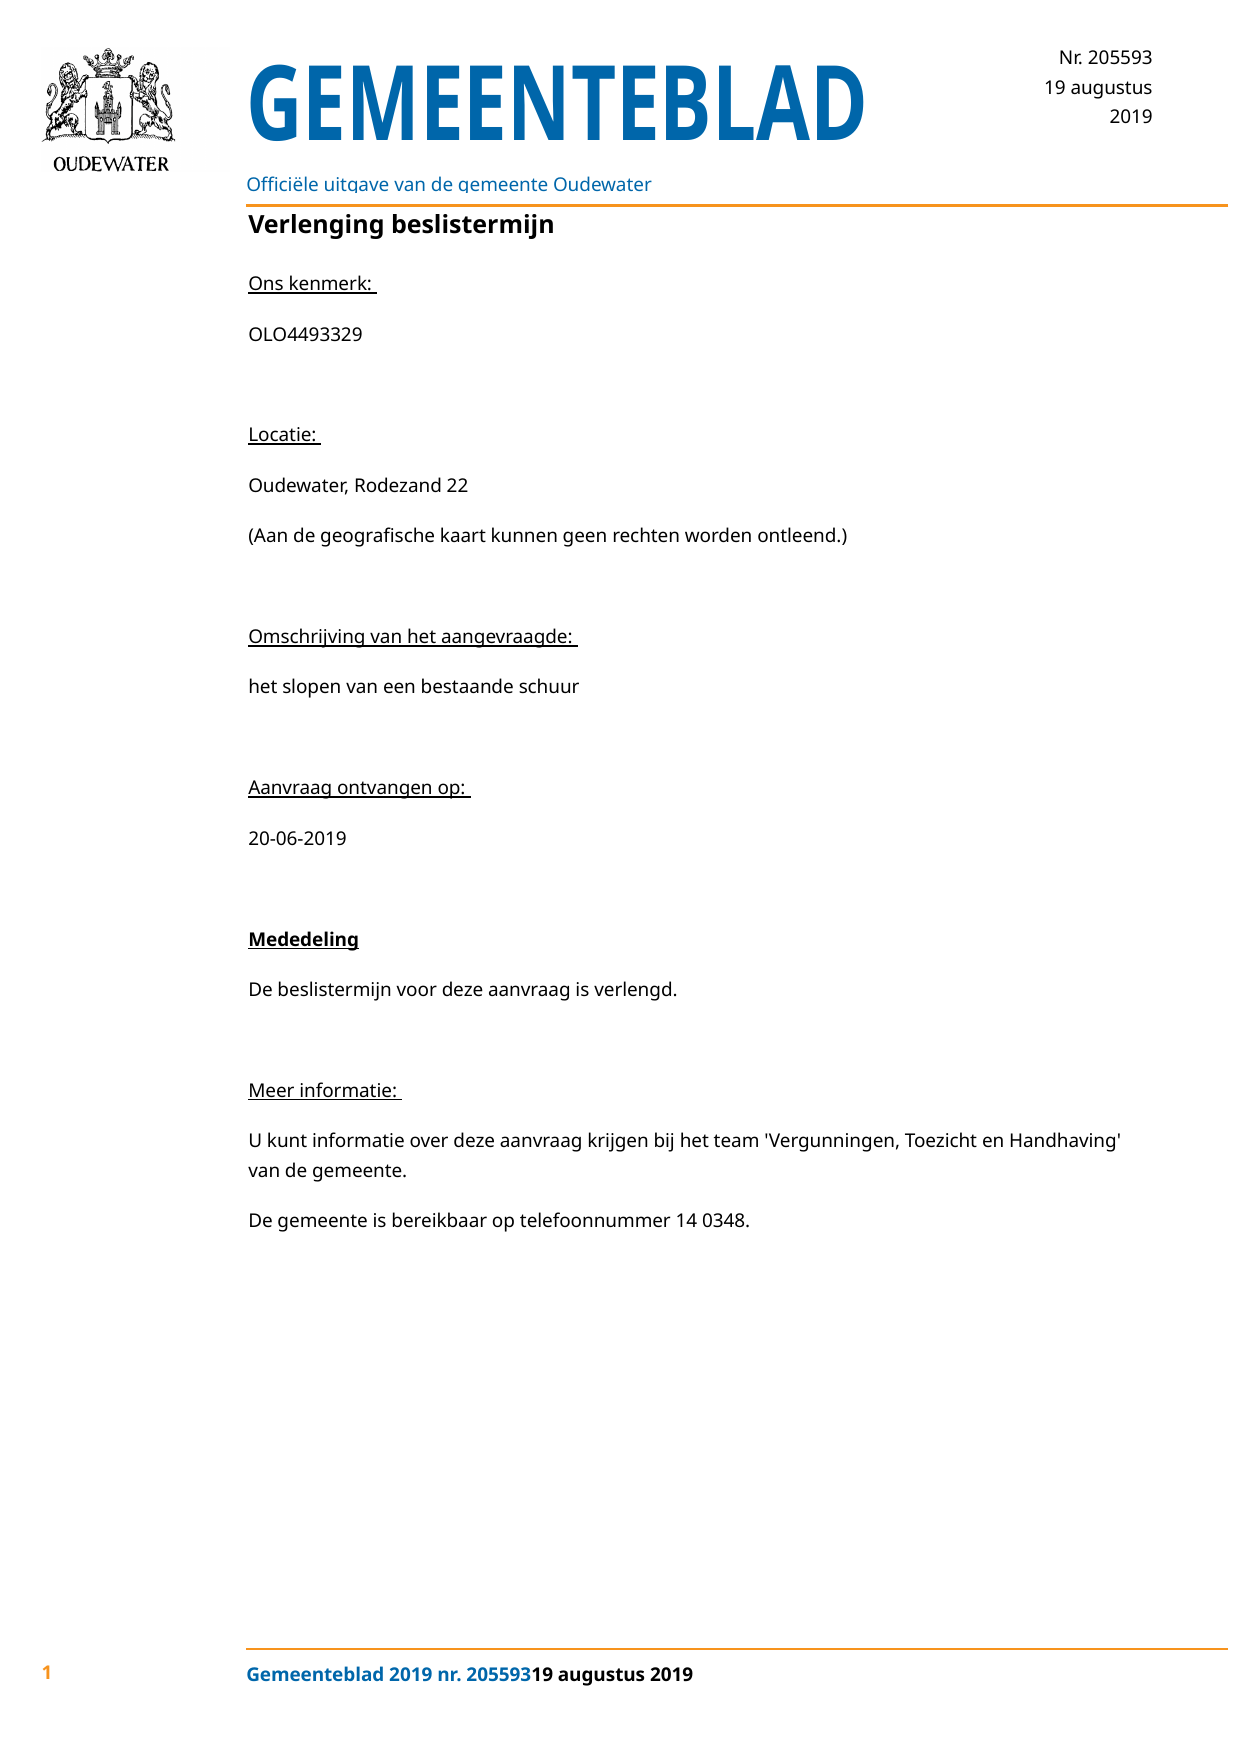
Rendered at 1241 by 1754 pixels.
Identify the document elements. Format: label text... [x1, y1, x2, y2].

text 20-06-2019 [248, 825, 1152, 851]
text Mededeling [248, 926, 1152, 951]
text Omschrijving van het aangevraagde: [248, 623, 1152, 649]
text Ons kenmerk: [248, 270, 1152, 296]
text Meer informatie: [248, 1077, 1152, 1103]
text De beslistermijn voor deze aanvraag is verlengd. [248, 976, 1152, 1002]
text De gemeente is bereikbaar op telefoonnummer 14 0348. [248, 1207, 1152, 1233]
text Verlenging beslistermijn [248, 207, 1152, 241]
text OLO4493329 [248, 321, 1152, 346]
text Oudewater, Rodezand 22 [248, 472, 1152, 498]
text Aanvraag ontvangen op: [248, 774, 1152, 800]
text (Aan de geografische kaart kunnen geen rechten worden ontleend.) [248, 522, 1152, 548]
text Locatie: [248, 422, 1152, 447]
text U kunt informatie over deze aanvraag krijgen bij het team 'Vergunningen, Toezicht en Handhaving' van de gemeente. [248, 1127, 1152, 1183]
text het slopen van een bestaande schuur [248, 674, 1152, 699]
picture [41, 47, 231, 172]
